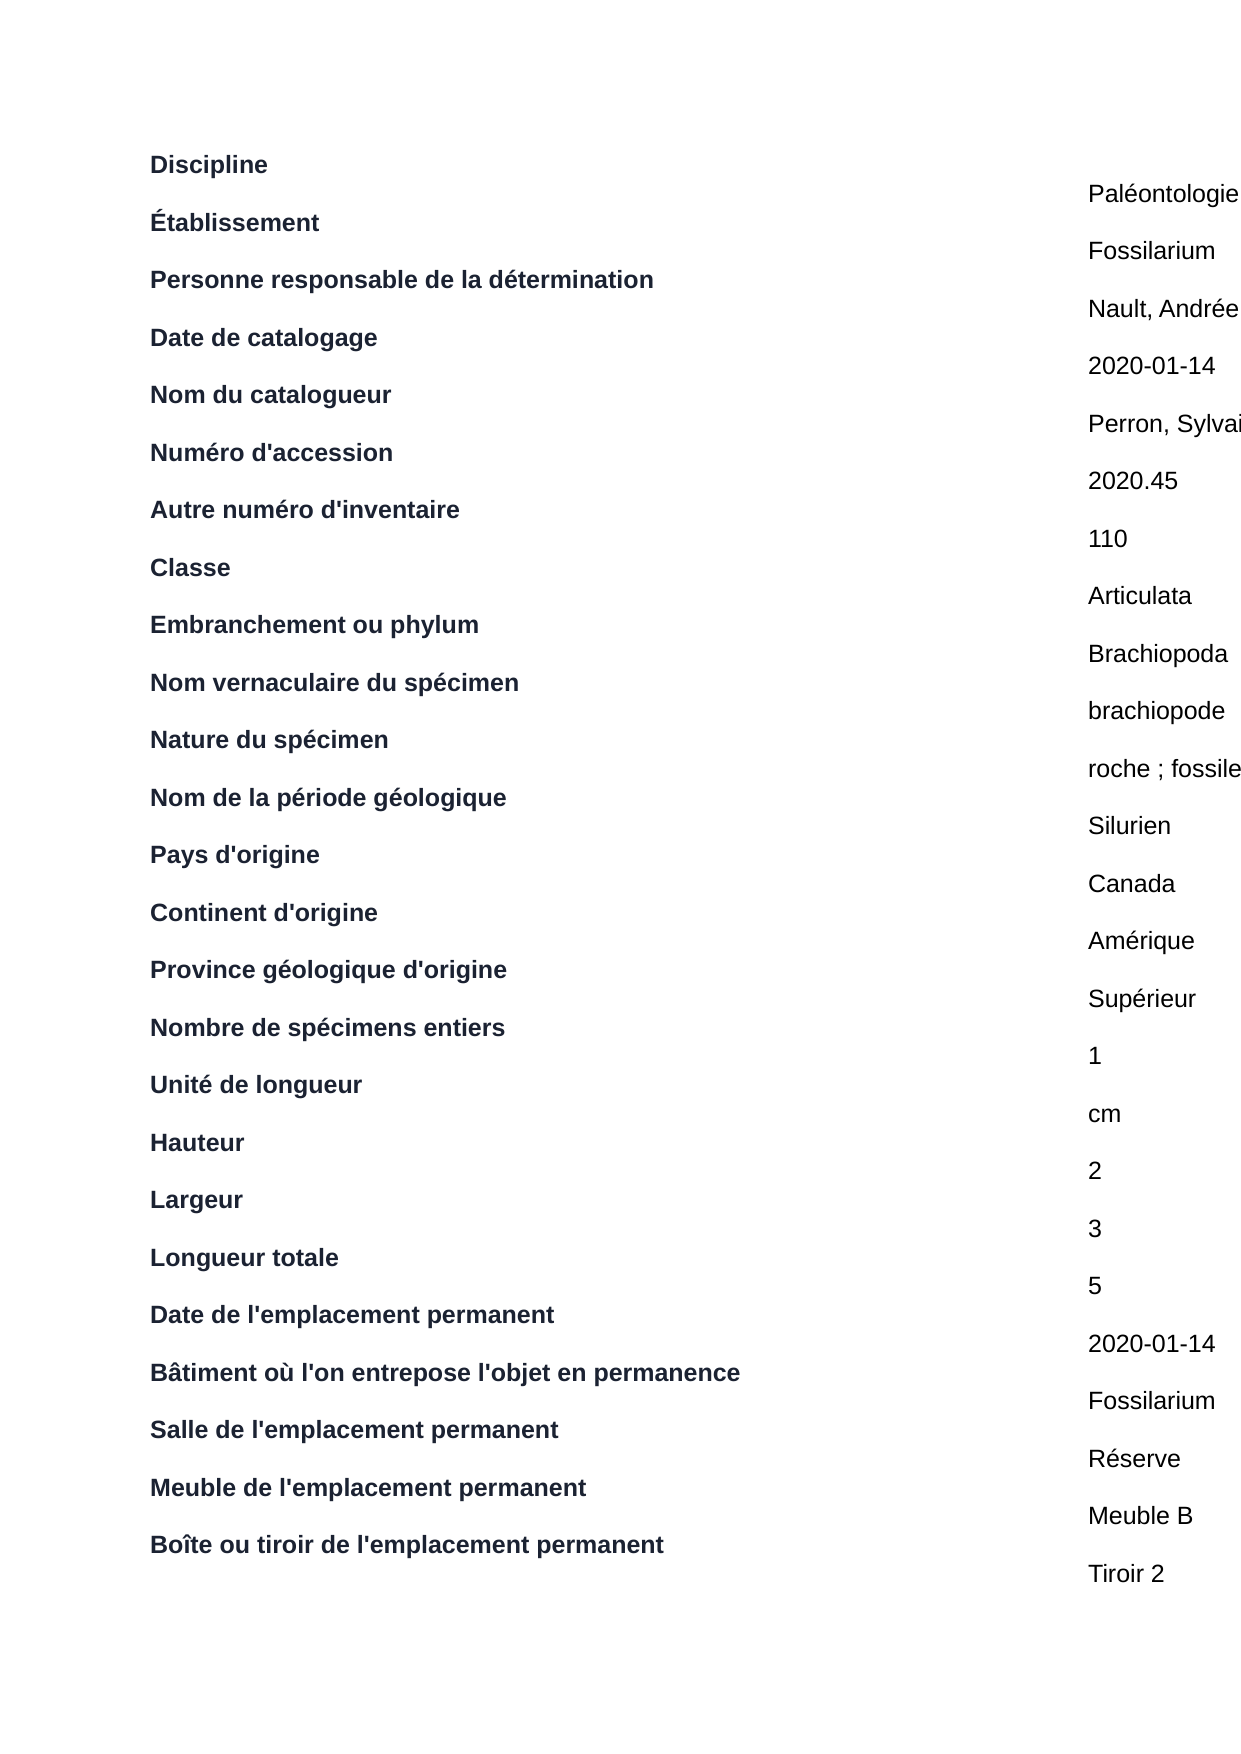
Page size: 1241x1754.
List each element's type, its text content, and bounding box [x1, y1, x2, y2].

text Boîte ou tiroir de l'emplacement permanent [150, 1530, 1090, 1559]
text Meuble B [1088, 1501, 1240, 1530]
text Fossilarium [1088, 1386, 1240, 1415]
text Province géologique d'origine [150, 955, 1090, 984]
text Numéro d'accession [150, 437, 1090, 466]
text Autre numéro d'inventaire [150, 495, 1090, 524]
text Largeur [150, 1185, 1090, 1214]
text Articulata [1088, 581, 1240, 610]
text Salle de l'emplacement permanent [150, 1415, 1090, 1444]
text Réserve [1088, 1444, 1240, 1472]
text Canada [1088, 869, 1240, 897]
text Perron, Sylvain [1088, 409, 1240, 437]
text Discipline [150, 150, 1090, 179]
text Personne responsable de la détermination [150, 265, 1090, 294]
text 2020-01-14 [1088, 351, 1240, 380]
text 5 [1088, 1271, 1240, 1300]
text Brachiopoda [1088, 639, 1240, 667]
text Nombre de spécimens entiers [150, 1012, 1090, 1041]
text Nom vernaculaire du spécimen [150, 667, 1090, 696]
text Hauteur [150, 1127, 1090, 1156]
text Embranchement ou phylum [150, 610, 1090, 639]
text Tiroir 2 [1088, 1559, 1240, 1587]
text Nom de la période géologique [150, 782, 1090, 811]
text Bâtiment où l'on entrepose l'objet en permanence [150, 1357, 1090, 1386]
text Amérique [1088, 926, 1240, 955]
text Unité de longueur [150, 1070, 1090, 1099]
text Fossilarium [1088, 236, 1240, 265]
text Paléontologie [1088, 179, 1240, 207]
text 3 [1088, 1214, 1240, 1242]
text 2020-01-14 [1088, 1329, 1240, 1357]
text Supérieur [1088, 984, 1240, 1012]
text 2020.45 [1088, 466, 1240, 495]
text Nault, Andrée [1088, 294, 1240, 322]
text cm [1088, 1099, 1240, 1127]
text Meuble de l'emplacement permanent [150, 1472, 1090, 1501]
text 110 [1088, 524, 1240, 552]
text Date de l'emplacement permanent [150, 1300, 1090, 1329]
text Classe [150, 552, 1090, 581]
text 1 [1088, 1041, 1240, 1070]
text Continent d'origine [150, 897, 1090, 926]
text brachiopode [1088, 696, 1240, 725]
text 2 [1088, 1156, 1240, 1185]
text Nature du spécimen [150, 725, 1090, 754]
text Silurien [1088, 811, 1240, 840]
text Longueur totale [150, 1242, 1090, 1271]
text Établissement [150, 207, 1090, 236]
text Pays d'origine [150, 840, 1090, 869]
text roche ; fossile ; empreinte [1088, 754, 1240, 782]
text Date de catalogage [150, 322, 1090, 351]
text Nom du catalogueur [150, 380, 1090, 409]
